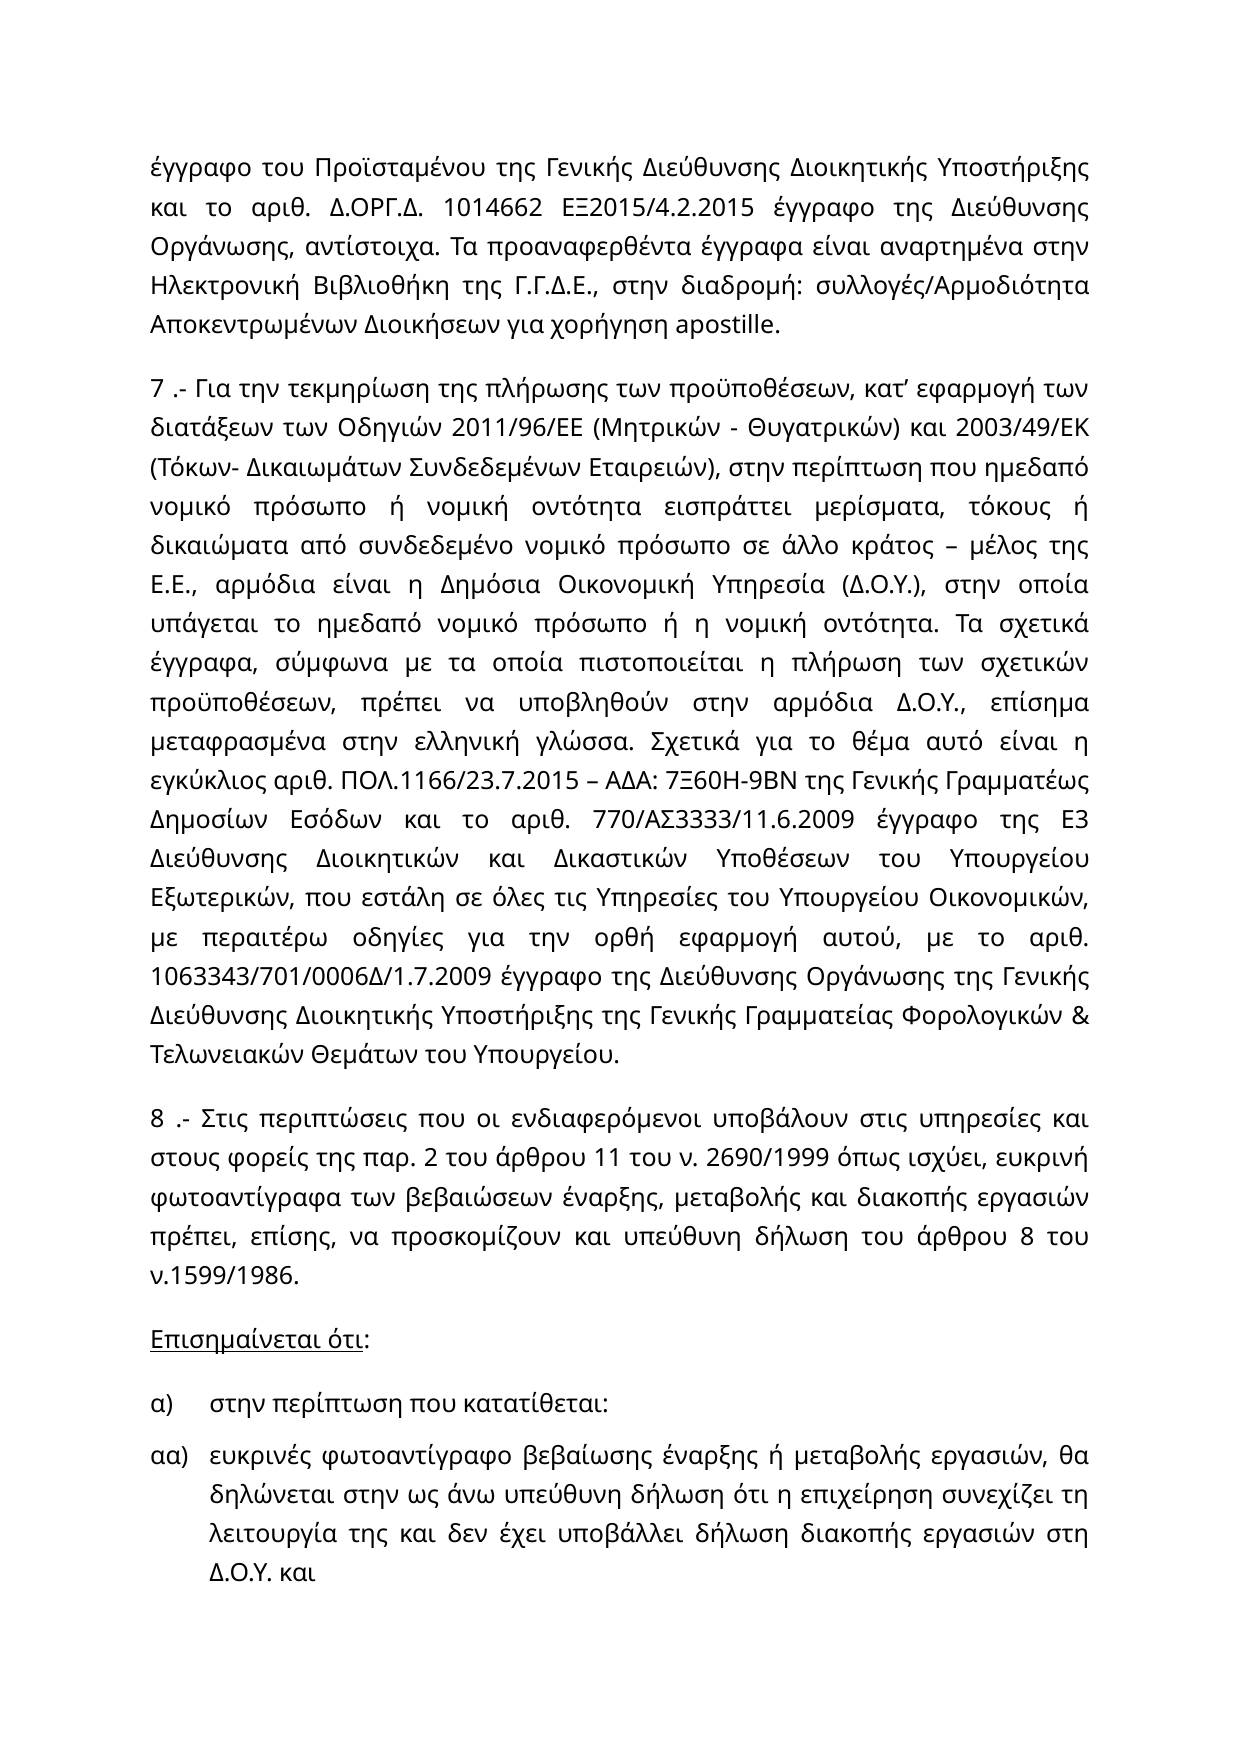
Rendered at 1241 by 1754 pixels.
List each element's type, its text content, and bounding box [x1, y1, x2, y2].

list α) στην περίπτωση που κατατίθεται: [150, 1386, 1090, 1420]
list αα) ευκρινές φωτοαντίγραφο βεβαίωσης έναρξης ή μεταβολής εργασιών, θα δηλώνεται στην ως άνω υπεύθυνη δήλωση ότι η επιχείρηση συνεχίζει τη λειτουργία της και δεν έχει υποβάλλει δήλωση διακοπής εργασιών στη Δ.Ο.Υ. και [150, 1437, 1090, 1589]
text 8 .- Στις περιπτώσεις που οι ενδιαφερόμενοι υποβάλουν στις υπηρεσίες και στους φορείς της παρ. 2 του άρθρου 11 του ν. 2690/1999 όπως ισχύει, ευκρινή φωτοαντίγραφα των βεβαιώσεων έναρξης, μεταβολής και διακοπής εργασιών πρέπει, επίσης, να προσκομίζουν και υπεύθυνη δήλωση του άρθρου 8 του ν.1599/1986. [150, 1101, 1090, 1292]
text Επισημαίνεται ότι: [150, 1322, 1090, 1356]
text 7 .- Για την τεκμηρίωση της πλήρωσης των προϋποθέσεων, κατ’ εφαρμογή των διατάξεων των Οδηγιών 2011/96/ΕΕ (Μητρικών - Θυγατρικών) και 2003/49/ΕΚ (Τόκων- Δικαιωμάτων Συνδεδεμένων Εταιρειών), στην περίπτωση που ημεδαπό νομικό πρόσωπο ή νομική οντότητα εισπράττει μερίσματα, τόκους ή δικαιώματα από συνδεδεμένο νομικό πρόσωπο σε άλλο κράτος – μέλος της Ε.Ε., αρμόδια είναι η Δημόσια Οικονομική Υπηρεσία (Δ.Ο.Υ.), στην οποία υπάγεται το ημεδαπό νομικό πρόσωπο ή η νομική οντότητα. Τα σχετικά έγγραφα, σύμφωνα με τα οποία πιστοποιείται η πλήρωση των σχετικών προϋποθέσεων, πρέπει να υποβληθούν στην αρμόδια Δ.Ο.Υ., επίσημα μεταφρασμένα στην ελληνική γλώσσα. Σχετικά για το θέμα αυτό είναι η εγκύκλιος αριθ. ΠΟΛ.1166/23.7.2015 – ΑΔΑ: 7Ξ60Η-9ΒΝ της Γενικής Γραμματέως Δημοσίων Εσόδων και το αριθ. 770/ΑΣ3333/11.6.2009 έγγραφο της Ε3 Διεύθυνσης Διοικητικών και Δικαστικών Υποθέσεων του Υπουργείου Εξωτερικών, που εστάλη σε όλες τις Υπηρεσίες του Υπουργείου Οικονομικών, με περαιτέρω οδηγίες για την ορθή εφαρμογή αυτού, με το αριθ. 1063343/701/0006Δ/1.7.2009 έγγραφο της Διεύθυνσης Οργάνωσης της Γενικής Διεύθυνσης Διοικητικής Υποστήριξης της Γενικής Γραμματείας Φορολογικών & Τελωνειακών Θεμάτων του Υπουργείου. [150, 371, 1090, 1071]
text έγγραφο του Προϊσταμένου της Γενικής Διεύθυνσης Διοικητικής Υποστήριξης και το αριθ. Δ.ΟΡΓ.Δ. 1014662 ΕΞ2015/4.2.2015 έγγραφο της Διεύθυνσης Οργάνωσης, αντίστοιχα. Τα προαναφερθέντα έγγραφα είναι αναρτημένα στην Ηλεκτρονική Βιβλιοθήκη της Γ.Γ.Δ.Ε., στην διαδρομή: συλλογές/Αρμοδιότητα Αποκεντρωμένων Διοικήσεων για χορήγηση apostille. [150, 150, 1090, 341]
